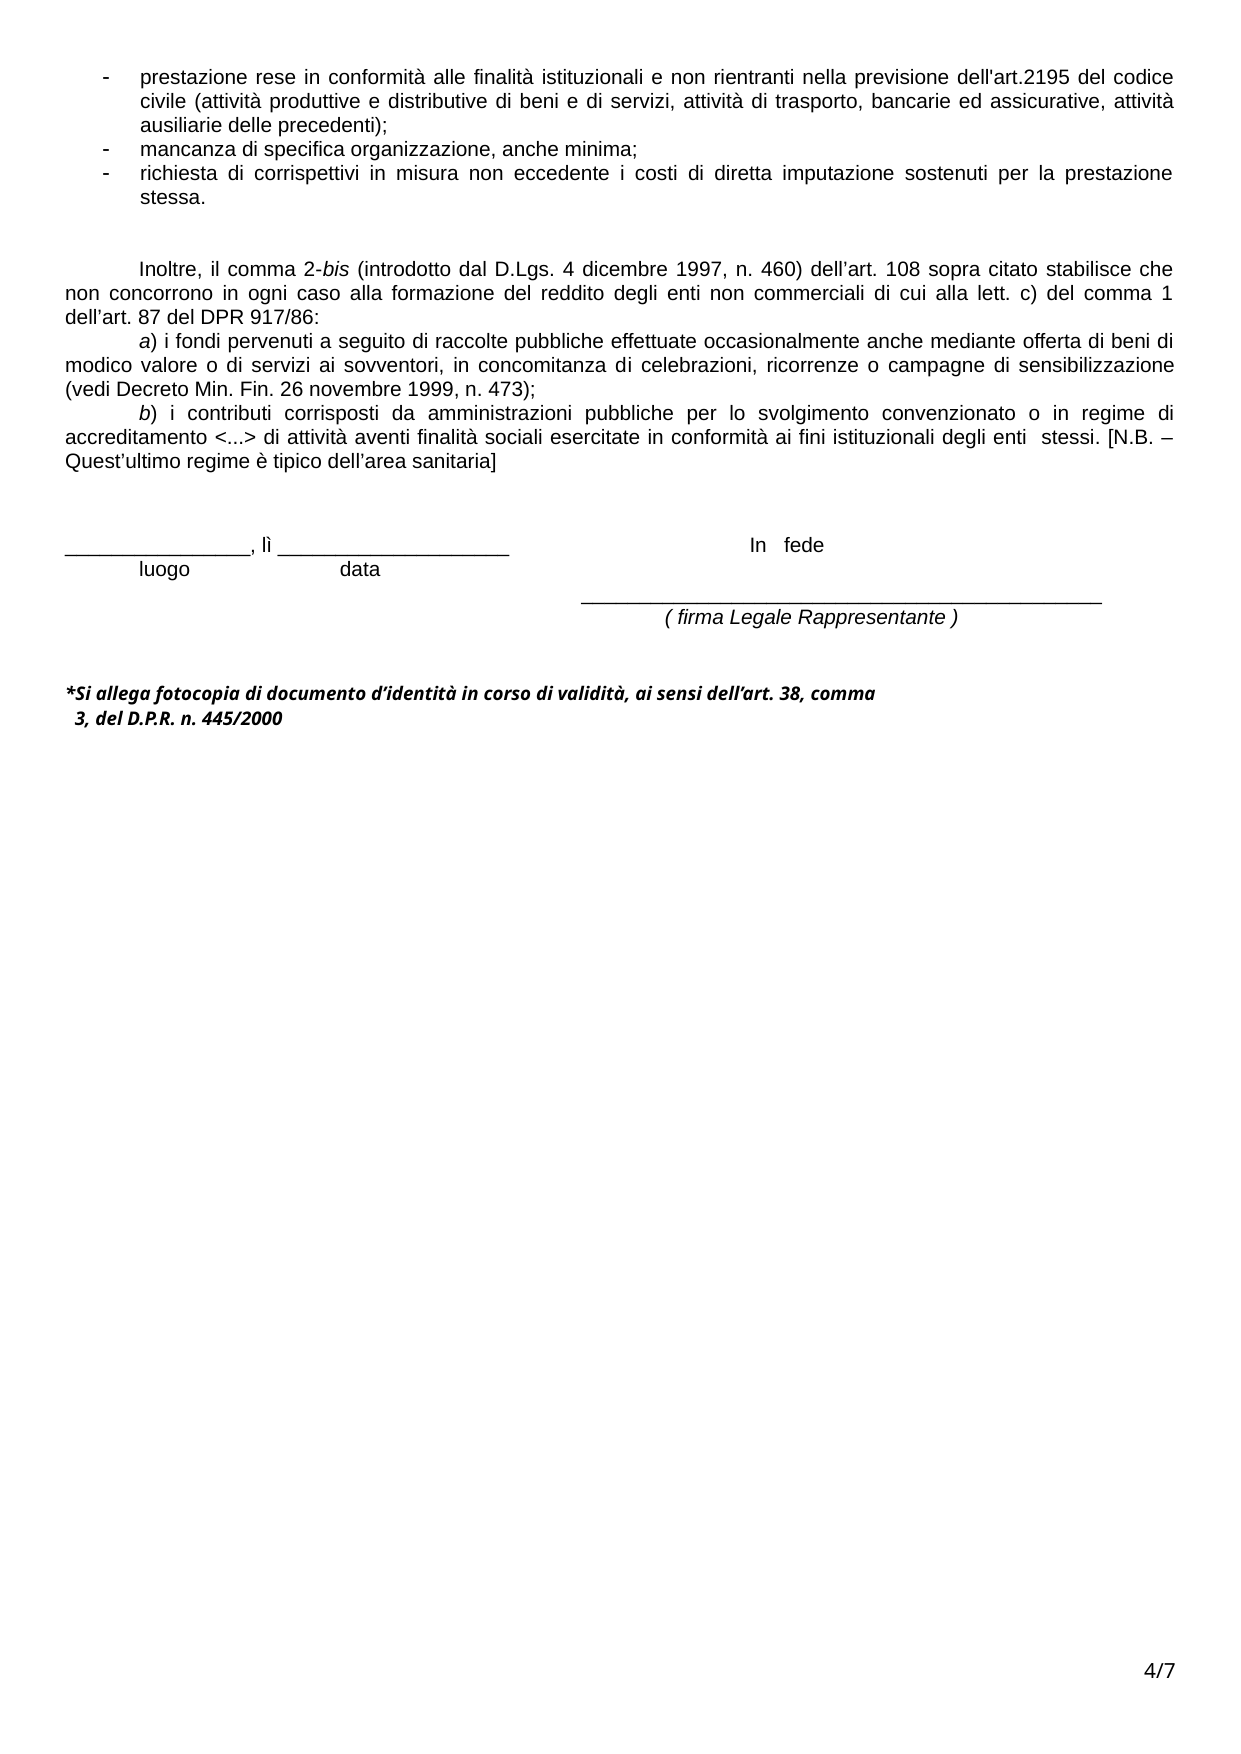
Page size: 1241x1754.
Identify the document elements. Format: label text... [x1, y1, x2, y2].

list richiesta di corrispettivi in misura non eccedente i costi di diretta imputazione sostenuti per la prestazione stessa. [102, 161, 1175, 209]
text b) i contributi corrisposti da amministrazioni pubbliche per lo svolgimento convenzionato o in regime di accreditamento <...> di attività aventi finalità sociali esercitate in conformità ai fini istituzionali degli enti stessi. [N.B. – Quest’ultimo regime è tipico dell’area sanitaria] [65, 401, 1175, 473]
text _____________________________________________ [581, 581, 1175, 605]
list prestazione rese in conformità alle finalità istituzionali e non rientranti nella previsione dell'art.2195 del codice civile (attività produttive e distributive di beni e di servizi, attività di trasporto, bancarie ed assicurative, attività ausiliarie delle precedenti); [102, 65, 1175, 137]
text a) i fondi pervenuti a seguito di raccolte pubbliche effettuate occasionalmente anche mediante offerta di beni di modico valore o di servizi ai sovventori, in concomitanza di celebrazioni, ricorrenze o campagne di sensibilizzazione (vedi Decreto Min. Fin. 26 novembre 1999, n. 473); [65, 329, 1175, 401]
text *Si allega fotocopia di documento d’identità in corso di validità, ai sensi dell’art. 38, comma [65, 680, 1175, 705]
text ________________, lì ____________________ In fede luogo data [65, 533, 1175, 581]
text Inoltre, il comma 2-bis (introdotto dal D.Lgs. 4 dicembre 1997, n. 460) dell’art. 108 sopra citato stabilisce che non concorrono in ogni caso alla formazione del reddito degli enti non commerciali di cui alla lett. c) del comma 1 dell’art. 87 del DPR 917/86: [65, 257, 1175, 329]
list mancanza di specifica organizzazione, anche minima; [102, 137, 1175, 161]
text ( firma Legale Rappresentante ) [65, 605, 1175, 629]
text 3, del D.P.R. n. 445/2000 [65, 705, 1175, 731]
